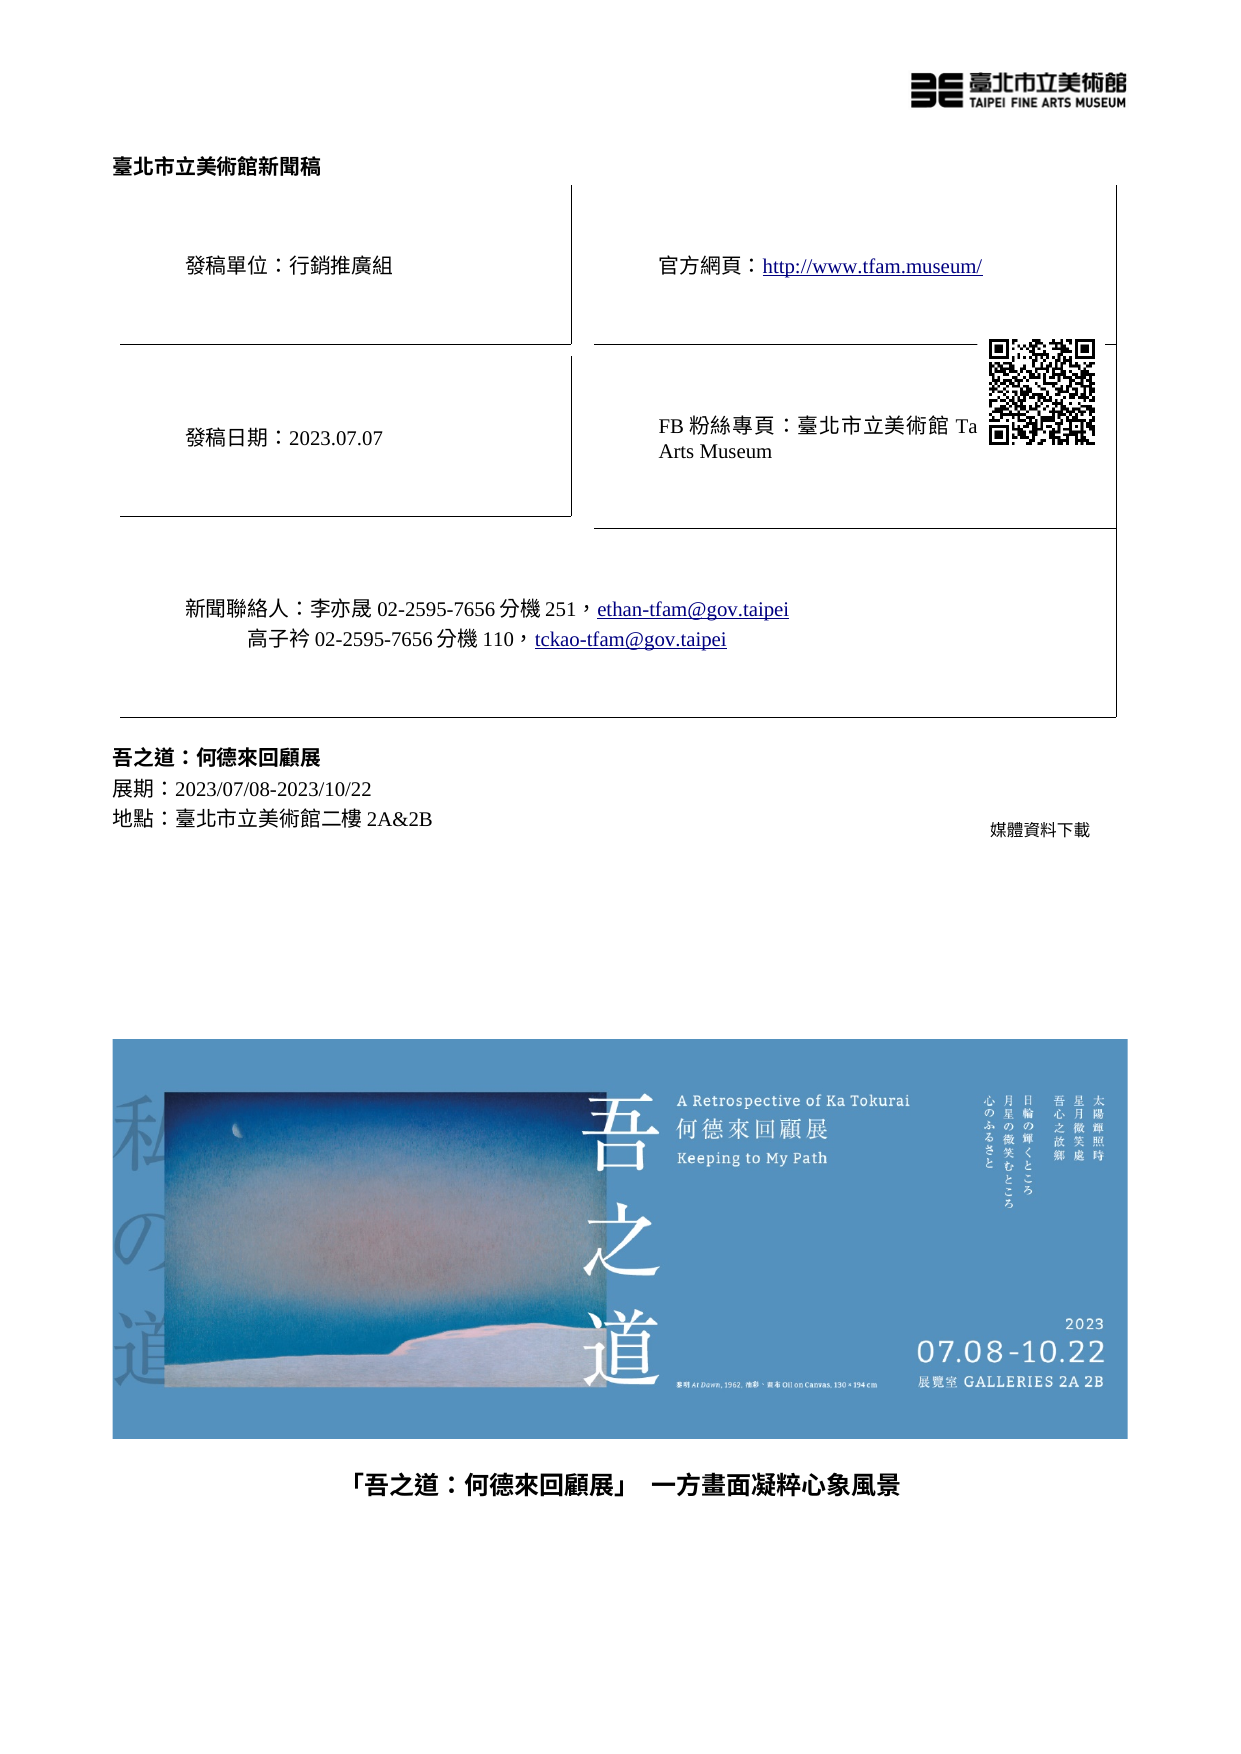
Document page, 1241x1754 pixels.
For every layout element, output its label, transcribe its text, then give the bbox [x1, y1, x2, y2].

text 「吾之道：何德來回顧展」 一方畫面凝粹心象風景 [112, 1465, 1128, 1502]
table_cell FB粉絲專頁：臺北市立美術館Taipei Fine Arts Museum [583, 344, 1116, 528]
table_cell [1117, 344, 1128, 528]
text 臺北市立美術館新聞稿 [112, 150, 1128, 181]
table_cell 發稿日期：2023.07.07 [109, 344, 582, 528]
table_cell 新聞聯絡人：李亦晟 02-2595-7656分機251，ethan-tfam@gov.taipei 高子衿 02-2595-7656分機110，tckao-tfam@gov.taipei [109, 528, 1116, 717]
text 地點：臺北市立美術館二樓2A&2B [112, 802, 1128, 1039]
text 吾之道：何德來回顧展 [112, 742, 1128, 772]
table_header 官方網頁：http://www.tfam.museum/ [583, 185, 1116, 344]
table_header 發稿單位：行銷推廣組 [109, 185, 571, 344]
table_header [1117, 185, 1128, 344]
text 媒體資料下載 [990, 817, 1107, 841]
table_cell [1117, 528, 1128, 717]
table_header [572, 185, 582, 344]
text 展期：2023/07/08-2023/10/22 [112, 772, 1128, 802]
